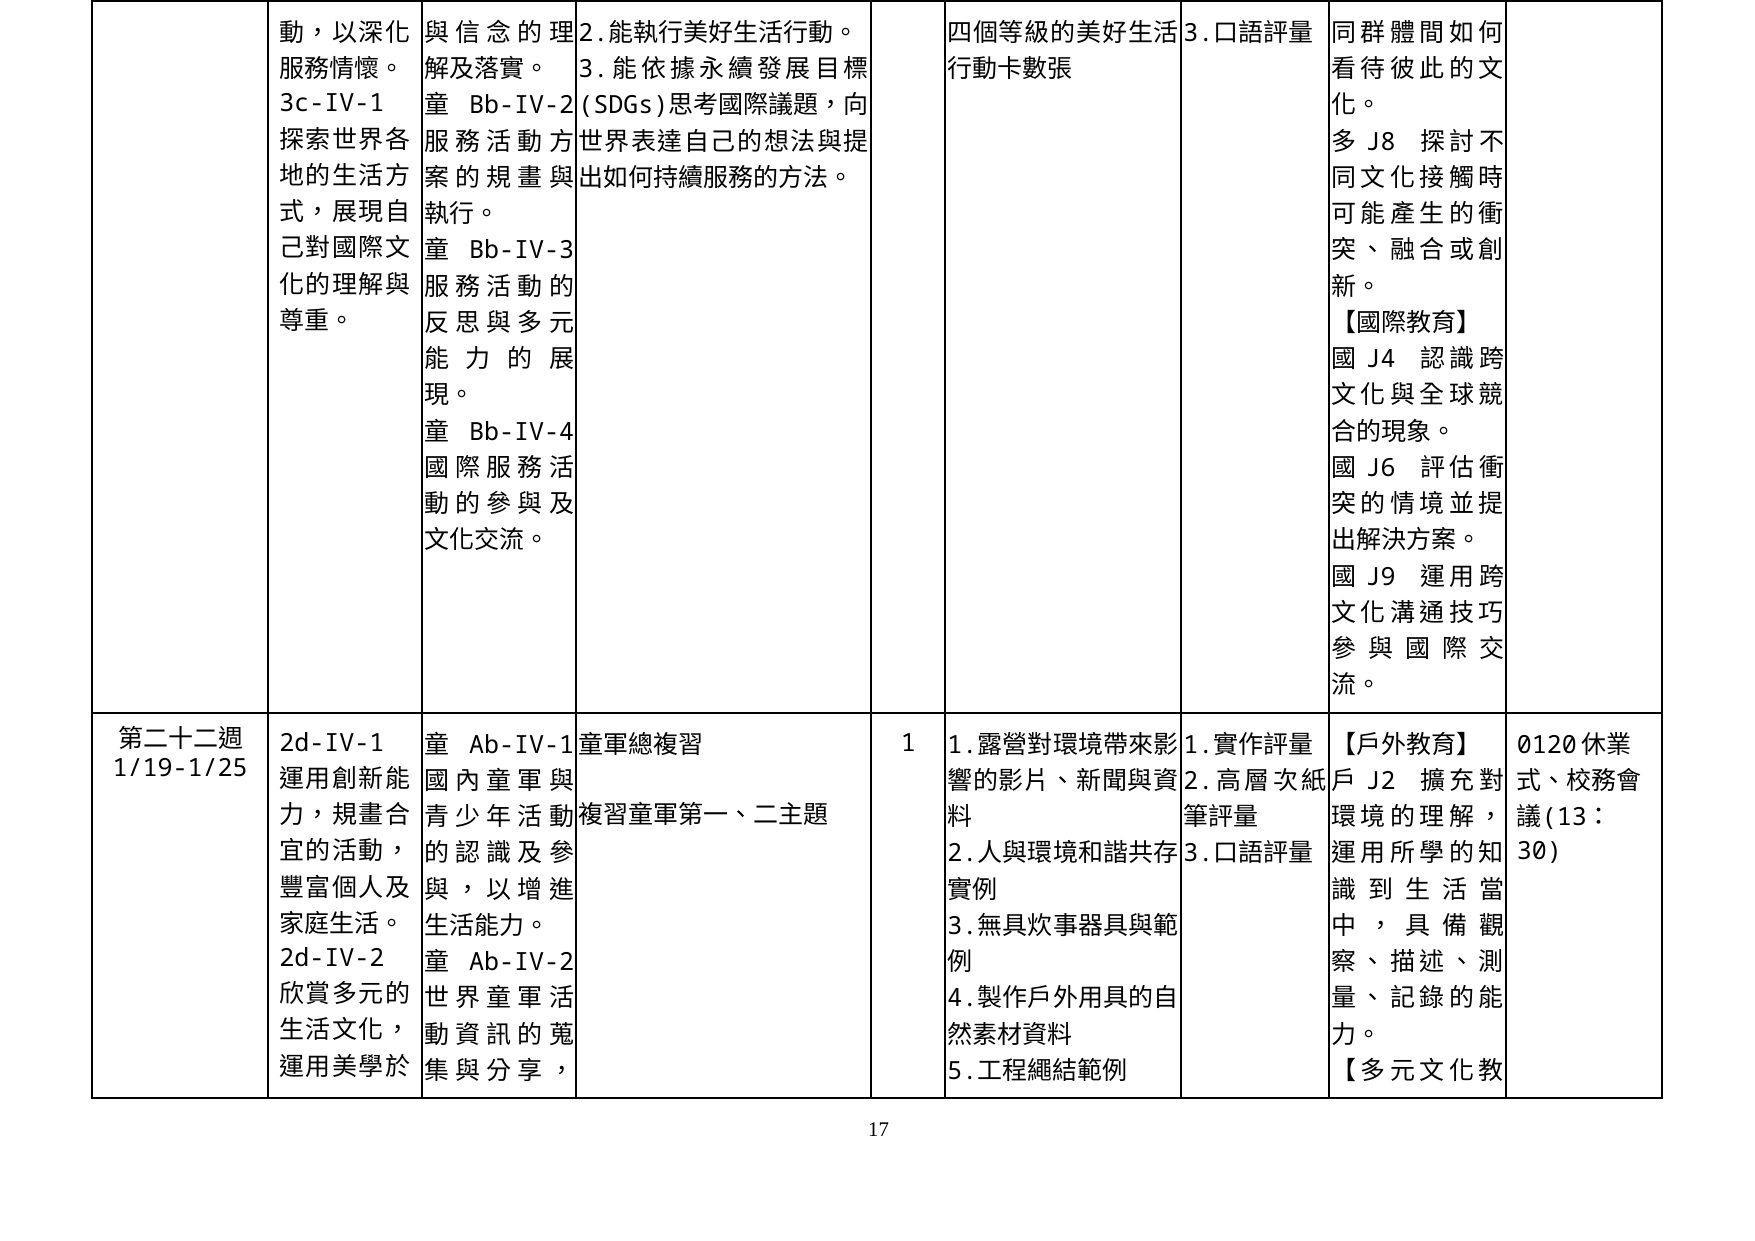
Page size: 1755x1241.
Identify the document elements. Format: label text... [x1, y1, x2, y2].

table_cell 四個等級的美好生活行動卡數張 [946, 2, 1180, 712]
table_cell 【戶外教育】 戶J2 擴充對環境的理解，運用所學的知識到生活當中，具備觀察、描述、測量、記錄的能力。 【多元文化教 [1330, 714, 1505, 1097]
table_cell [93, 2, 267, 712]
table_cell 動，以深化服務情懷。 3c-IV-1 探索世界各地的生活方式，展現自己對國際文化的理解與尊重。 [269, 2, 421, 712]
table_cell 同群體間如何看待彼此的文化。 多J8 探討不同文化接觸時可能產生的衝突、融合或創新。 【國際教育】 國J4 認識跨文化與全球競合的現象。 國J6 評估衝突的情境並提出解決方案。 國J9 運用跨文化溝通技巧參與國際交流。 [1330, 2, 1505, 712]
table_cell 3.口語評量 [1182, 2, 1328, 712]
table_cell 童Ab-IV-1 國內童軍與青少年活動的認識及參與，以增進生活能力。 童Ab-IV-2 世界童軍活動資訊的蒐集與分享， [423, 714, 575, 1097]
table_cell 與信念的理解及落實。 童Bb-IV-2 服務活動方案的規畫與執行。 童Bb-IV-3 服務活動的反思與多元能力的展現。 童Bb-IV-4 國際服務活動的參與及文化交流。 [423, 2, 575, 712]
table_cell 2d-IV-1 運用創新能力，規畫合宜的活動，豐富個人及家庭生活。 2d-IV-2 欣賞多元的生活文化，運用美學於 [269, 714, 421, 1097]
table_cell 2.能執行美好生活行動。 3.能依據永續發展目標(SDGs)思考國際議題，向世界表達自己的想法與提出如何持續服務的方法。 [577, 2, 870, 712]
table_cell 第二十二週1/19-1/25 [93, 714, 267, 1097]
table_cell 童軍總複習 複習童軍第一、二主題 [577, 714, 870, 1097]
table_cell [872, 2, 944, 712]
table_cell [1507, 2, 1661, 712]
table_cell 1.露營對環境帶來影響的影片、新聞與資料 2.人與環境和諧共存實例 3.無具炊事器具與範例 4.製作戶外用具的自然素材資料 5.工程繩結範例 [946, 714, 1180, 1097]
table_cell 1.實作評量 2.高層次紙筆評量 3.口語評量 [1182, 714, 1328, 1097]
table_cell 0120休業式、校務會議(13：30) [1507, 714, 1661, 1097]
table_cell 1 [872, 714, 944, 1097]
